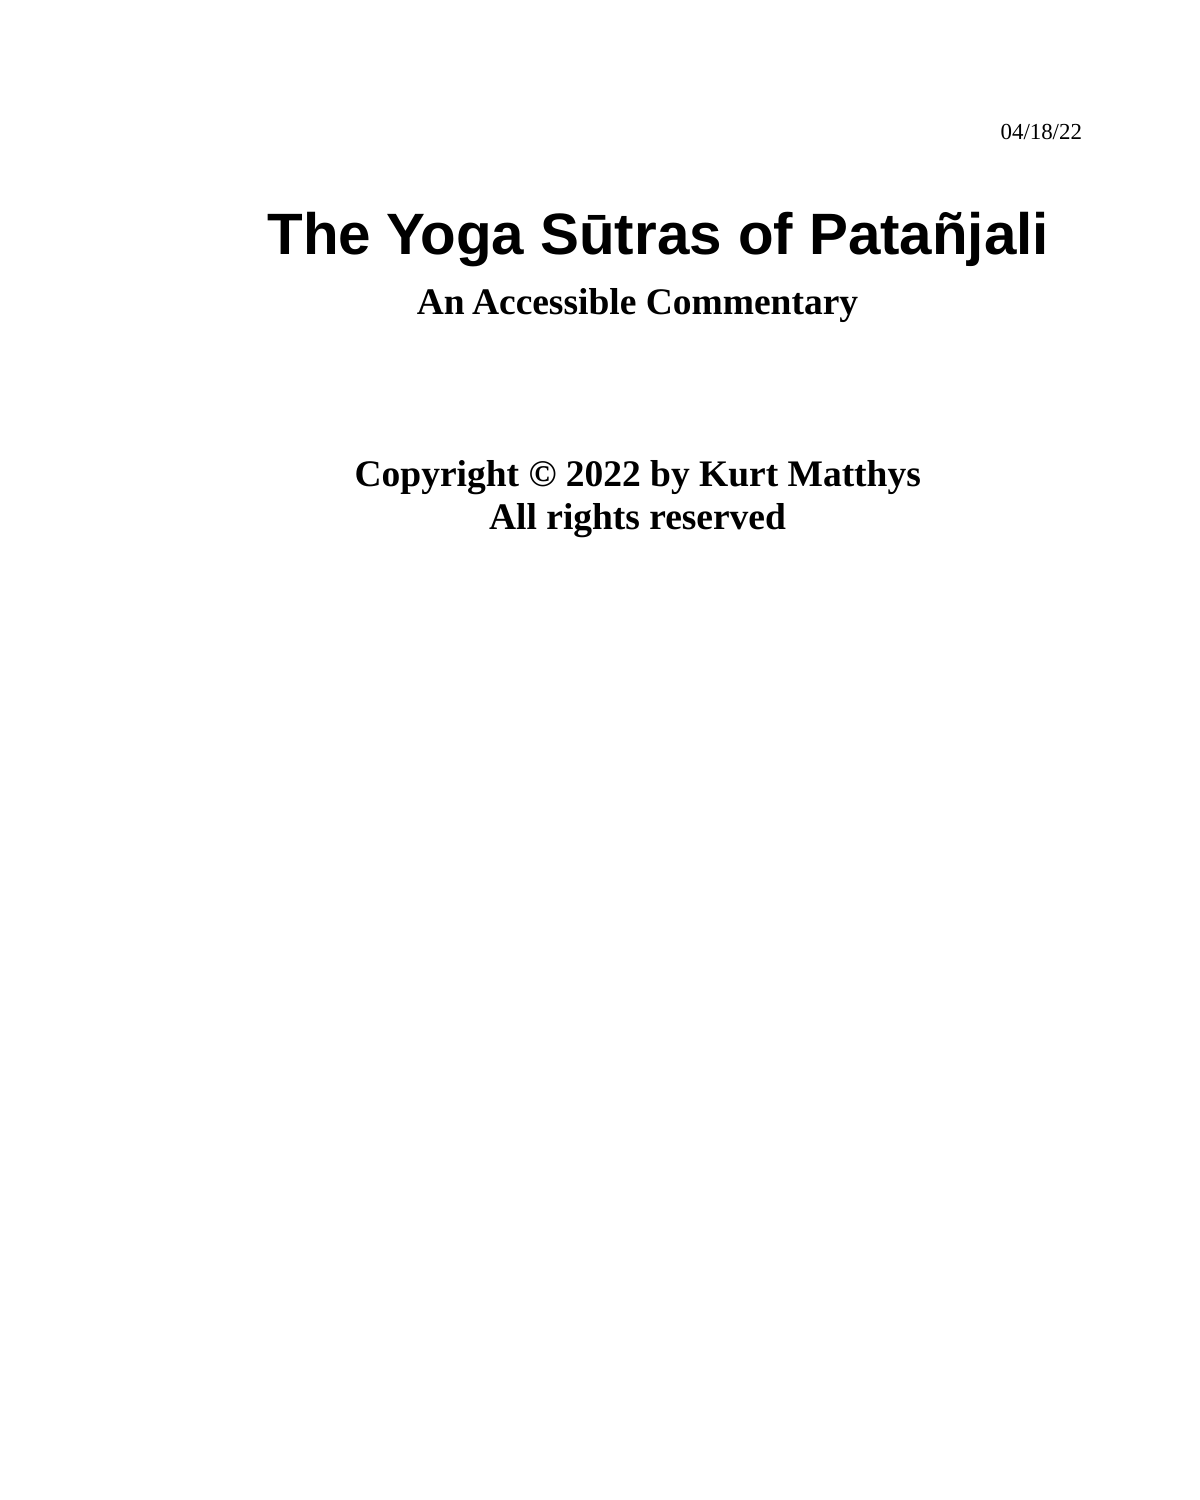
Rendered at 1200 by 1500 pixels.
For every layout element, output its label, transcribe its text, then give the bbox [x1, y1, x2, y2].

text Copyright © 2022 by Kurt Matthys [118, 452, 1082, 495]
title The Yoga Sūtras of Patañjali [118, 199, 1082, 267]
text All rights reserved [118, 495, 1082, 538]
text An Accessible Commentary [118, 279, 1082, 322]
